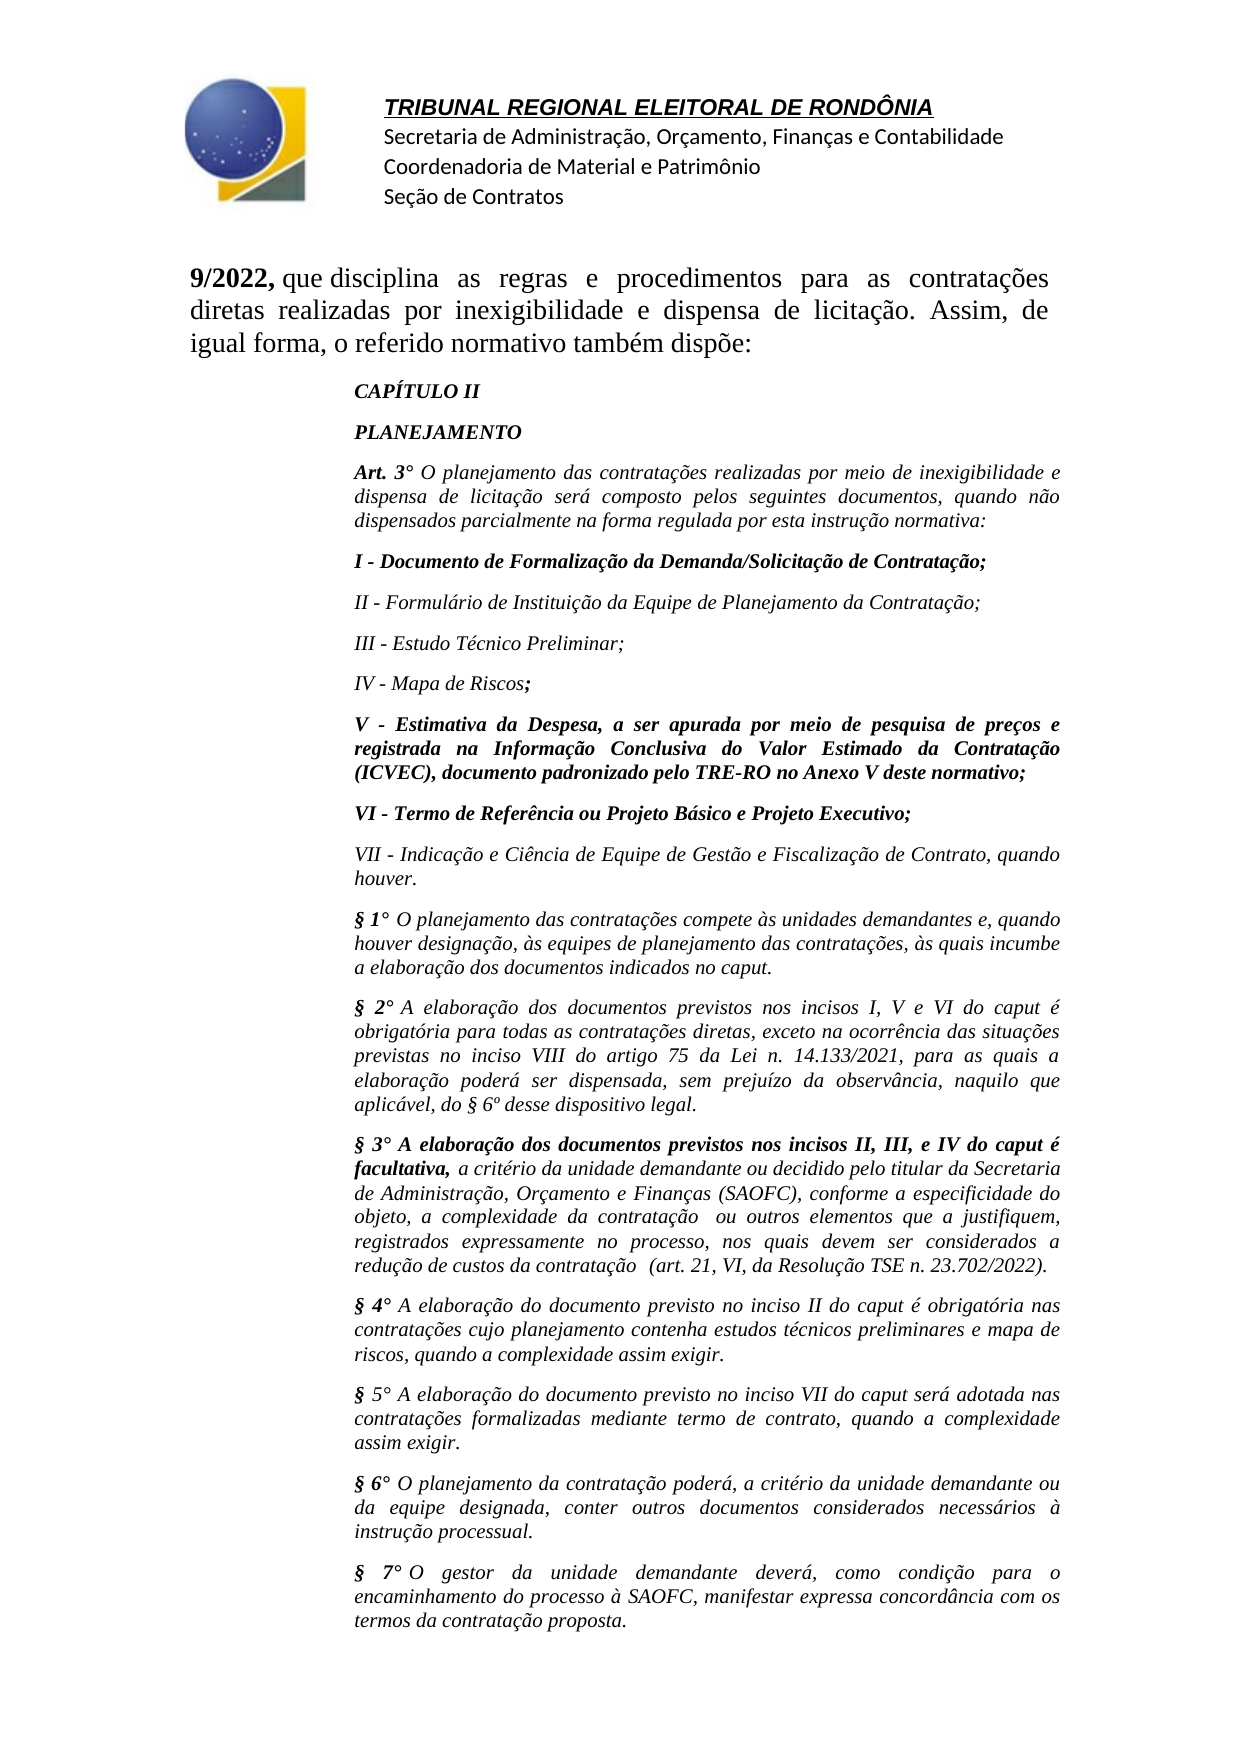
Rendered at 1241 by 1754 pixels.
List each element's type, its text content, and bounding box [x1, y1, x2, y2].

text CAPÍTULO II [354, 379, 1063, 403]
text § 3° A elaboração dos documentos previstos nos incisos II, III, e IV do caput é facultativa, a critério da unidade demandante ou decidido pelo titular da Secretaria de Administração, Orçamento e Finanças (SAOFC), conforme a especificidade do objeto, a complexidade da contratação ou outros elementos que a justifiquem, registrados expressamente no processo, nos quais devem ser considerados a redução de custos da contratação (art. 21, VI, da Resolução TSE n. 23.702/2022). [354, 1132, 1063, 1277]
text § 7° O gestor da unidade demandante deverá, como condição para o encaminhamento do processo à SAOFC, manifestar expressa concordância com os termos da contratação proposta. [354, 1560, 1063, 1632]
text V - Estimativa da Despesa, a ser apurada por meio de pesquisa de preços e registrada na Informação Conclusiva do Valor Estimado da Contratação (ICVEC), documento padronizado pelo TRE-RO no Anexo V deste normativo; [354, 712, 1063, 784]
text VII - Indicação e Ciência de Equipe de Gestão e Fiscalização de Contrato, quando houver. [354, 842, 1063, 890]
text I - Documento de Formalização da Demanda/Solicitação de Contratação; [354, 549, 1063, 573]
text § 4° A elaboração do documento previsto no inciso II do caput é obrigatória nas contratações cujo planejamento contenha estudos técnicos preliminares e mapa de riscos, quando a complexidade assim exigir. [354, 1293, 1063, 1366]
text Art. 3° O planejamento das contratações realizadas por meio de inexigibilidade e dispensa de licitação será composto pelos seguintes documentos, quando não dispensados parcialmente na forma regulada por esta instrução normativa: [354, 460, 1063, 532]
text III - Estudo Técnico Preliminar; [354, 631, 1063, 655]
text 9/2022, que disciplina as regras e procedimentos para as contratações diretas realizadas por inexigibilidade e dispensa de licitação. Assim, de igual forma, o referido normativo também dispõe: [190, 261, 1051, 358]
text IV - Mapa de Riscos; [354, 671, 1063, 695]
text § 2° A elaboração dos documentos previstos nos incisos I, V e VI do caput é obrigatória para todas as contratações diretas, exceto na ocorrência das situações previstas no inciso VIII do artigo 75 da Lei n. 14.133/2021, para as quais a elaboração poderá ser dispensada, sem prejuízo da observância, naquilo que aplicável, do § 6º desse dispositivo legal. [354, 995, 1063, 1116]
text PLANEJAMENTO [354, 419, 1063, 444]
text II - Formulário de Instituição da Equipe de Planejamento da Contratação; [354, 590, 1063, 614]
text VI - Termo de Referência ou Projeto Básico e Projeto Executivo; [354, 801, 1063, 825]
text § 5° A elaboração do documento previsto no inciso VII do caput será adotada nas contratações formalizadas mediante termo de contrato, quando a complexidade assim exigir. [354, 1382, 1063, 1454]
text § 6° O planejamento da contratação poderá, a critério da unidade demandante ou da equipe designada, conter outros documentos considerados necessários à instrução processual. [354, 1471, 1063, 1543]
text § 1° O planejamento das contratações compete às unidades demandantes e, quando houver designação, às equipes de planejamento das contratações, às quais incumbe a elaboração dos documentos indicados no caput. [354, 906, 1063, 979]
